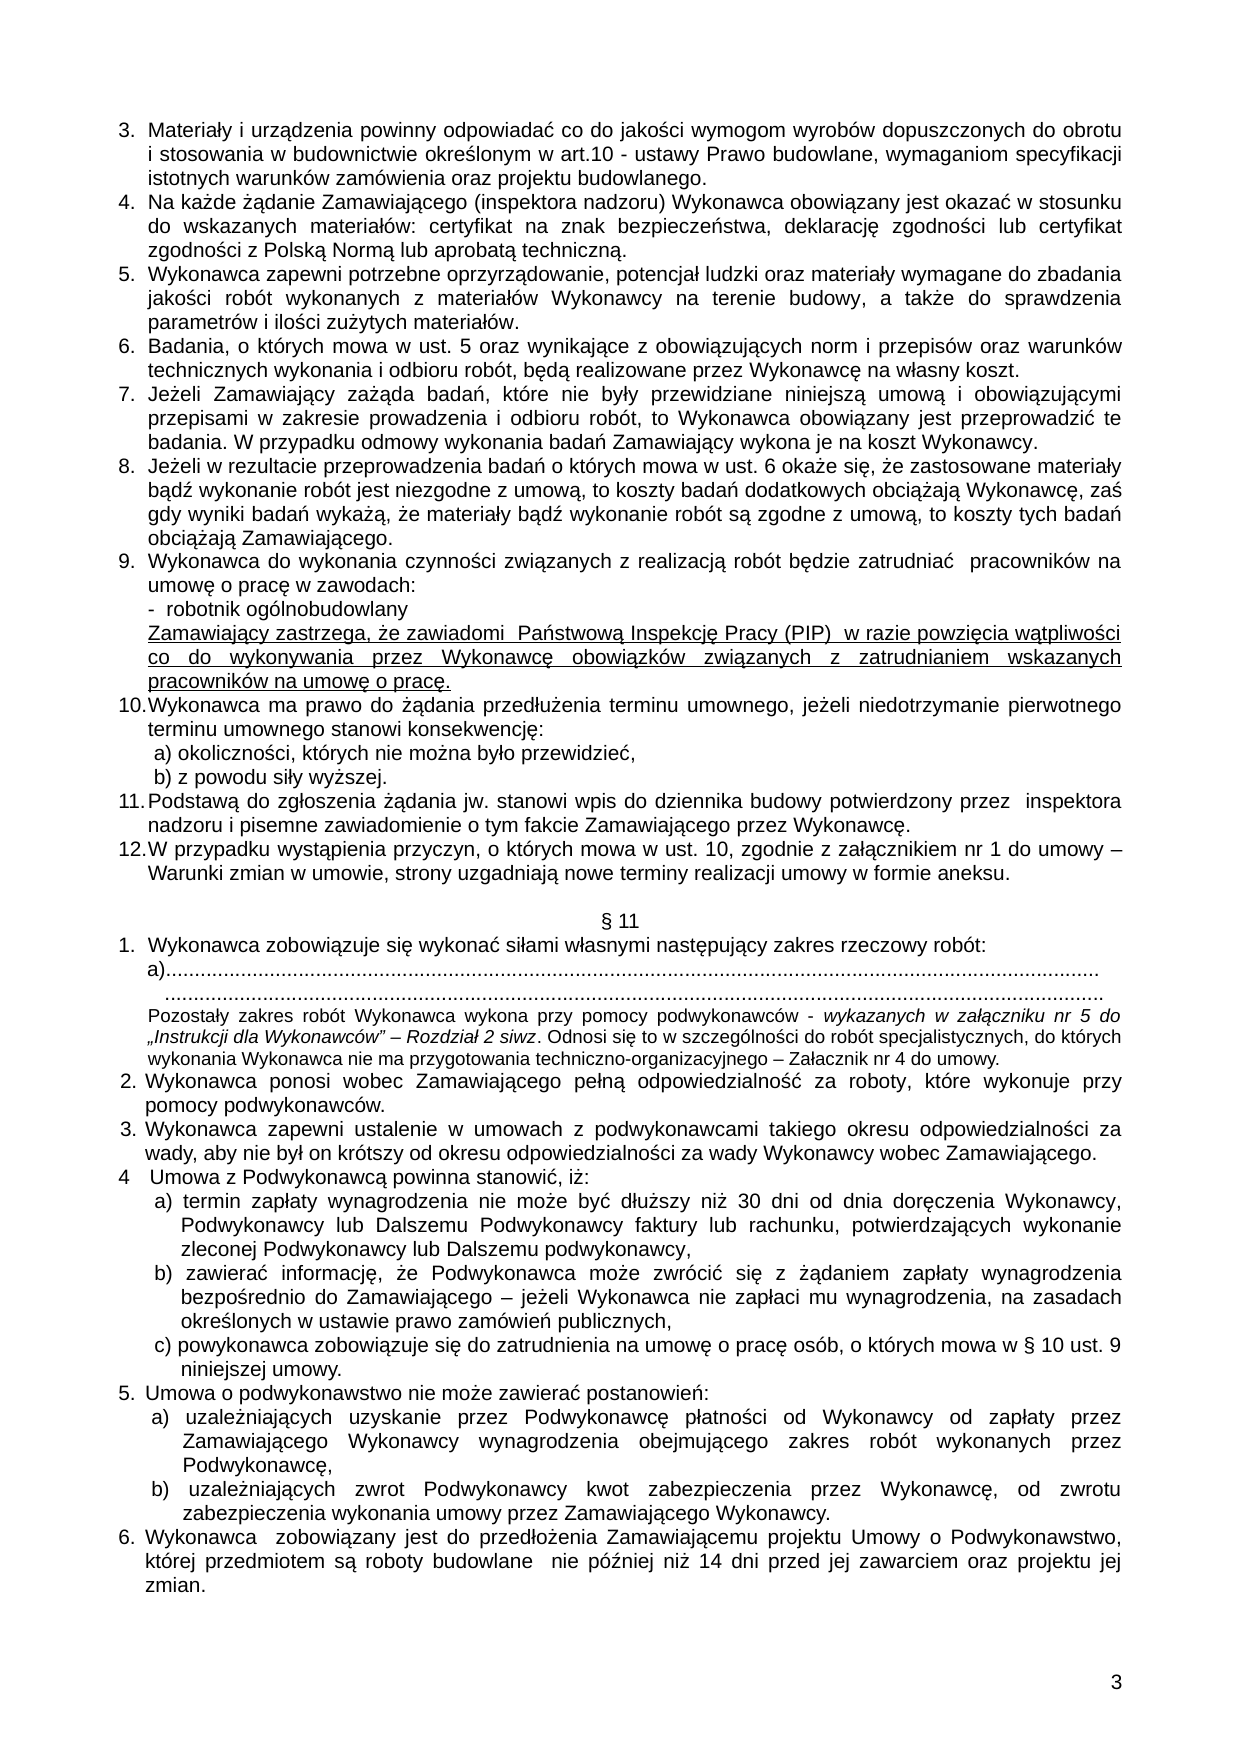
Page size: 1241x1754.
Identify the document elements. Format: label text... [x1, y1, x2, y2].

text § 11 [118, 909, 1122, 933]
list - robotnik ogólnobudowlany [118, 597, 1122, 621]
text b) uzależniających zwrot Podwykonawcy kwot zabezpieczenia przez Wykonawcę, od zwrotu zabezpieczenia wykonania umowy przez Zamawiającego Wykonawcy. [151, 1477, 1122, 1524]
text 5. Umowa o podwykonawstwo nie może zawierać postanowień: [118, 1381, 1122, 1405]
text 6. Wykonawca zobowiązany jest do przedłożenia Zamawiającemu projektu Umowy o Podwykonawstwo, której przedmiotem są roboty budowlane nie później niż 14 dni przed jej zawarciem oraz projektu jej zmian. [118, 1524, 1122, 1596]
text a).................................................................................................................................................................. [118, 957, 1122, 981]
text a) termin zapłaty wynagrodzenia nie może być dłuższy niż 30 dni od dnia doręczenia Wykonawcy, Podwykonawcy lub Dalszemu Podwykonawcy faktury lub rachunku, potwierdzających wykonanie zleconej Podwykonawcy lub Dalszemu podwykonawcy, [154, 1189, 1122, 1261]
list Jeżeli w rezultacie przeprowadzenia badań o których mowa w ust. 6 okaże się, że zastosowane materiały bądź wykonanie robót jest niezgodne z umową, to koszty badań dodatkowych obciążają Wykonawcę, zaś gdy wyniki badań wykażą, że materiały bądź wykonanie robót są zgodne z umową, to koszty tych badań obciążają Zamawiającego. [118, 453, 1122, 549]
list Materiały i urządzenia powinny odpowiadać co do jakości wymogom wyrobów dopuszczonych do obrotu i stosowania w budownictwie określonym w art.10 - ustawy Prawo budowlane, wymaganiom specyfikacji istotnych warunków zamówienia oraz projektu budowlanego. [118, 118, 1122, 190]
text c) powykonawca zobowiązuje się do zatrudnienia na umowę o pracę osób, o których mowa w § 10 ust. 9 niniejszej umowy. [154, 1333, 1122, 1381]
text ................................................................................................................................................................... [118, 981, 1122, 1004]
list Zamawiający zastrzega, że zawiadomi Państwową Inspekcję Pracy (PIP) w razie powzięcia wątpliwości co do wykonywania przez Wykonawcę obowiązków związanych z zatrudnianiem wskazanych [148, 621, 1122, 666]
list Na każde żądanie Zamawiającego (inspektora nadzoru) Wykonawca obowiązany jest okazać w stosunku do wskazanych materiałów: certyfikat na znak bezpieczeństwa, deklarację zgodności lub certyfikat zgodności z Polską Normą lub aprobatą techniczną. [118, 190, 1122, 262]
text b) zawierać informację, że Podwykonawca może zwrócić się z żądaniem zapłaty wynagrodzenia bezpośrednio do Zamawiającego – jeżeli Wykonawca nie zapłaci mu wynagrodzenia, na zasadach określonych w ustawie prawo zamówień publicznych, [154, 1261, 1122, 1333]
text a) uzależniających uzyskanie przez Podwykonawcę płatności od Wykonawcy od zapłaty przez Zamawiającego Wykonawcy wynagrodzenia obejmującego zakres robót wykonanych przez Podwykonawcę, [151, 1405, 1122, 1477]
text Pozostały zakres robót Wykonawca wykona przy pomocy podwykonawców - wykazanych w załączniku nr 5 do „Instrukcji dla Wykonawców” – Rozdział 2 siwz. Odnosi się to w szczególności do robót specjalistycznych, do których wykonania Wykonawca nie ma przygotowania techniczno-organizacyjnego – Załacznik nr 4 do umowy. [148, 1004, 1122, 1069]
list Wykonawca ma prawo do żądania przedłużenia terminu umownego, jeżeli niedotrzymanie pierwotnego terminu umownego stanowi konsekwencję: [118, 693, 1122, 741]
list Wykonawca zapewni potrzebne oprzyrządowanie, potencjał ludzki oraz materiały wymagane do zbadania jakości robót wykonanych z materiałów Wykonawcy na terenie budowy, a także do sprawdzenia parametrów i ilości zużytych materiałów. [118, 262, 1122, 334]
text 1. Wykonawca zobowiązuje się wykonać siłami własnymi następujący zakres rzeczowy robót: [118, 933, 1122, 957]
list Wykonawca do wykonania czynności związanych z realizacją robót będzie zatrudniać pracowników na umowę o pracę w zawodach: [118, 549, 1122, 597]
text 2. Wykonawca ponosi wobec Zamawiającego pełną odpowiedzialność za roboty, które wykonuje przy pomocy podwykonawców. [120, 1069, 1122, 1117]
list a) okoliczności, których nie można było przewidzieć, [153, 741, 1122, 765]
list b) z powodu siły wyższej. [153, 765, 1122, 789]
text 3. Wykonawca zapewni ustalenie w umowach z podwykonawcami takiego okresu odpowiedzialności za wady, aby nie był on krótszy od okresu odpowiedzialności za wady Wykonawcy wobec Zamawiającego. [120, 1117, 1122, 1165]
list pracowników na umowę o pracę. [148, 667, 1122, 693]
list Jeżeli Zamawiający zażąda badań, które nie były przewidziane niniejszą umową i obowiązującymi przepisami w zakresie prowadzenia i odbioru robót, to Wykonawca obowiązany jest przeprowadzić te badania. W przypadku odmowy wykonania badań Zamawiający wykona je na koszt Wykonawcy. [118, 382, 1122, 453]
list W przypadku wystąpienia przyczyn, o których mowa w ust. 10, zgodnie z załącznikiem nr 1 do umowy – Warunki zmian w umowie, strony uzgadniają nowe terminy realizacji umowy w formie aneksu. [118, 837, 1122, 885]
list Badania, o których mowa w ust. 5 oraz wynikające z obowiązujących norm i przepisów oraz warunków technicznych wykonania i odbioru robót, będą realizowane przez Wykonawcę na własny koszt. [118, 334, 1122, 382]
list Podstawą do zgłoszenia żądania jw. stanowi wpis do dziennika budowy potwierdzony przez inspektora nadzoru i pisemne zawiadomienie o tym fakcie Zamawiającego przez Wykonawcę. [118, 789, 1122, 837]
text 4 Umowa z Podwykonawcą powinna stanowić, iż: [118, 1165, 1122, 1189]
